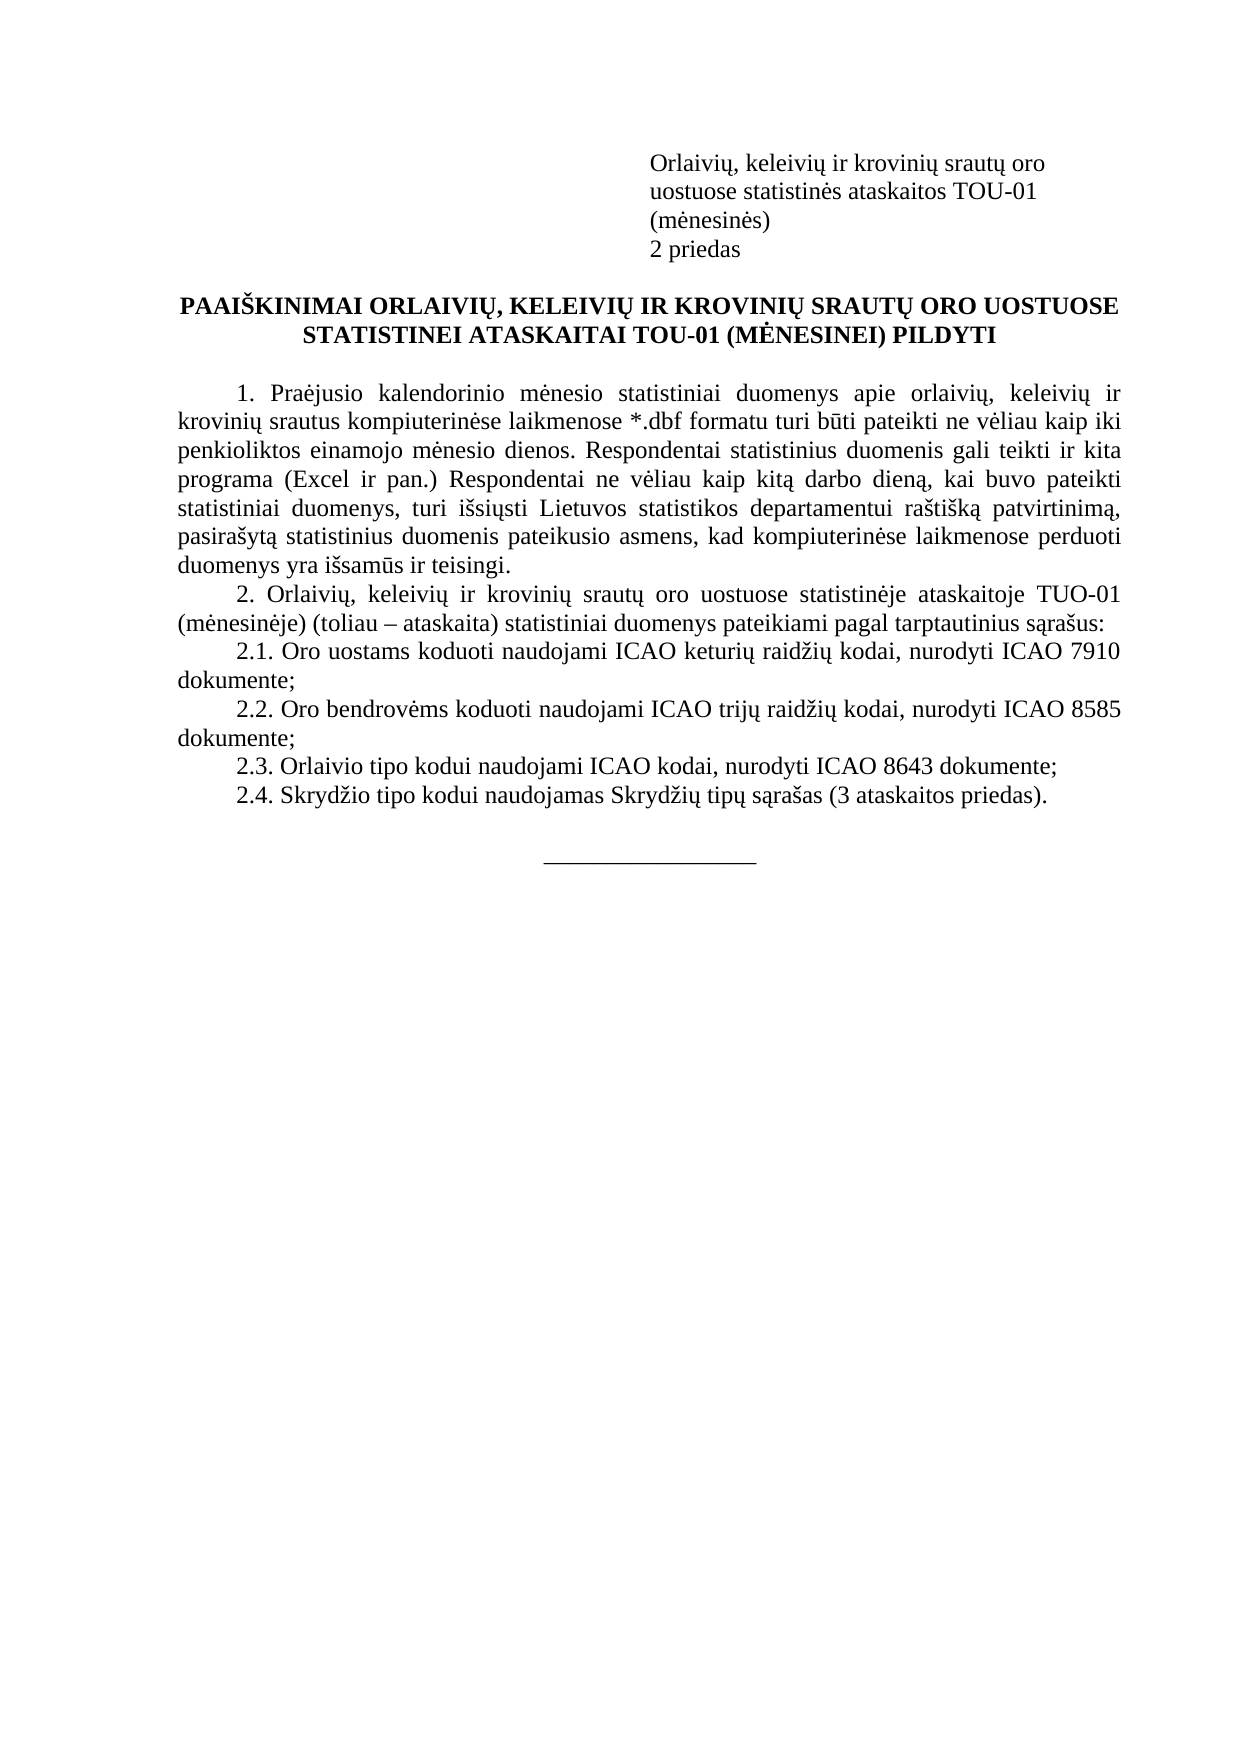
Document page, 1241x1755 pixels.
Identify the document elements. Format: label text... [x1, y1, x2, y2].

text _________________ [177, 838, 1122, 866]
text 2.1. Oro uostams koduoti naudojami ICAO keturių raidžių kodai, nurodyti ICAO 7910 dokumente; [177, 636, 1122, 694]
text 2.3. Orlaivio tipo kodui naudojami ICAO kodai, nurodyti ICAO 8643 dokumente; [177, 751, 1122, 780]
text uostuose statistinės ataskaitos TOU-01 (mėnesinės) [649, 176, 1122, 234]
text 2. Orlaivių, keleivių ir krovinių srautų oro uostuose statistinėje ataskaitoje TUO-01 (mėnesinėje) (toliau – ataskaita) statistiniai duomenys pateikiami pagal tarptautinius sąrašus: [177, 579, 1122, 636]
text 2.2. Oro bendrovėms koduoti naudojami ICAO trijų raidžių kodai, nurodyti ICAO 8585 dokumente; [177, 694, 1122, 751]
text 2 priedas [649, 234, 1122, 263]
text PAAIŠKINIMAI ORLAIVIŲ, KELEIVIŲ IR KROVINIŲ SRAUTŲ ORO UOSTUOSE STATISTINEI ATASKAITAI TOU-01 (MĖNESINEI) PILDYTI [177, 291, 1122, 349]
text 2.4. Skrydžio tipo kodui naudojamas Skrydžių tipų sąrašas (3 ataskaitos priedas). [177, 780, 1122, 809]
text 1. Praėjusio kalendorinio mėnesio statistiniai duomenys apie orlaivių, keleivių ir krovinių srautus kompiuterinėse laikmenose *.dbf formatu turi būti pateikti ne vėliau kaip iki penkioliktos einamojo mėnesio dienos. Respondentai statistinius duomenis gali teikti ir kita programa (Excel ir pan.) Respondentai ne vėliau kaip kitą darbo dieną, kai buvo pateikti statistiniai duomenys, turi išsiųsti Lietuvos statistikos departamentui raštišką patvirtinimą, pasirašytą statistinius duomenis pateikusio asmens, kad kompiuterinėse laikmenose perduoti duomenys yra išsamūs ir teisingi. [177, 378, 1122, 579]
text Orlaivių, keleivių ir krovinių srautų oro [649, 148, 1122, 176]
